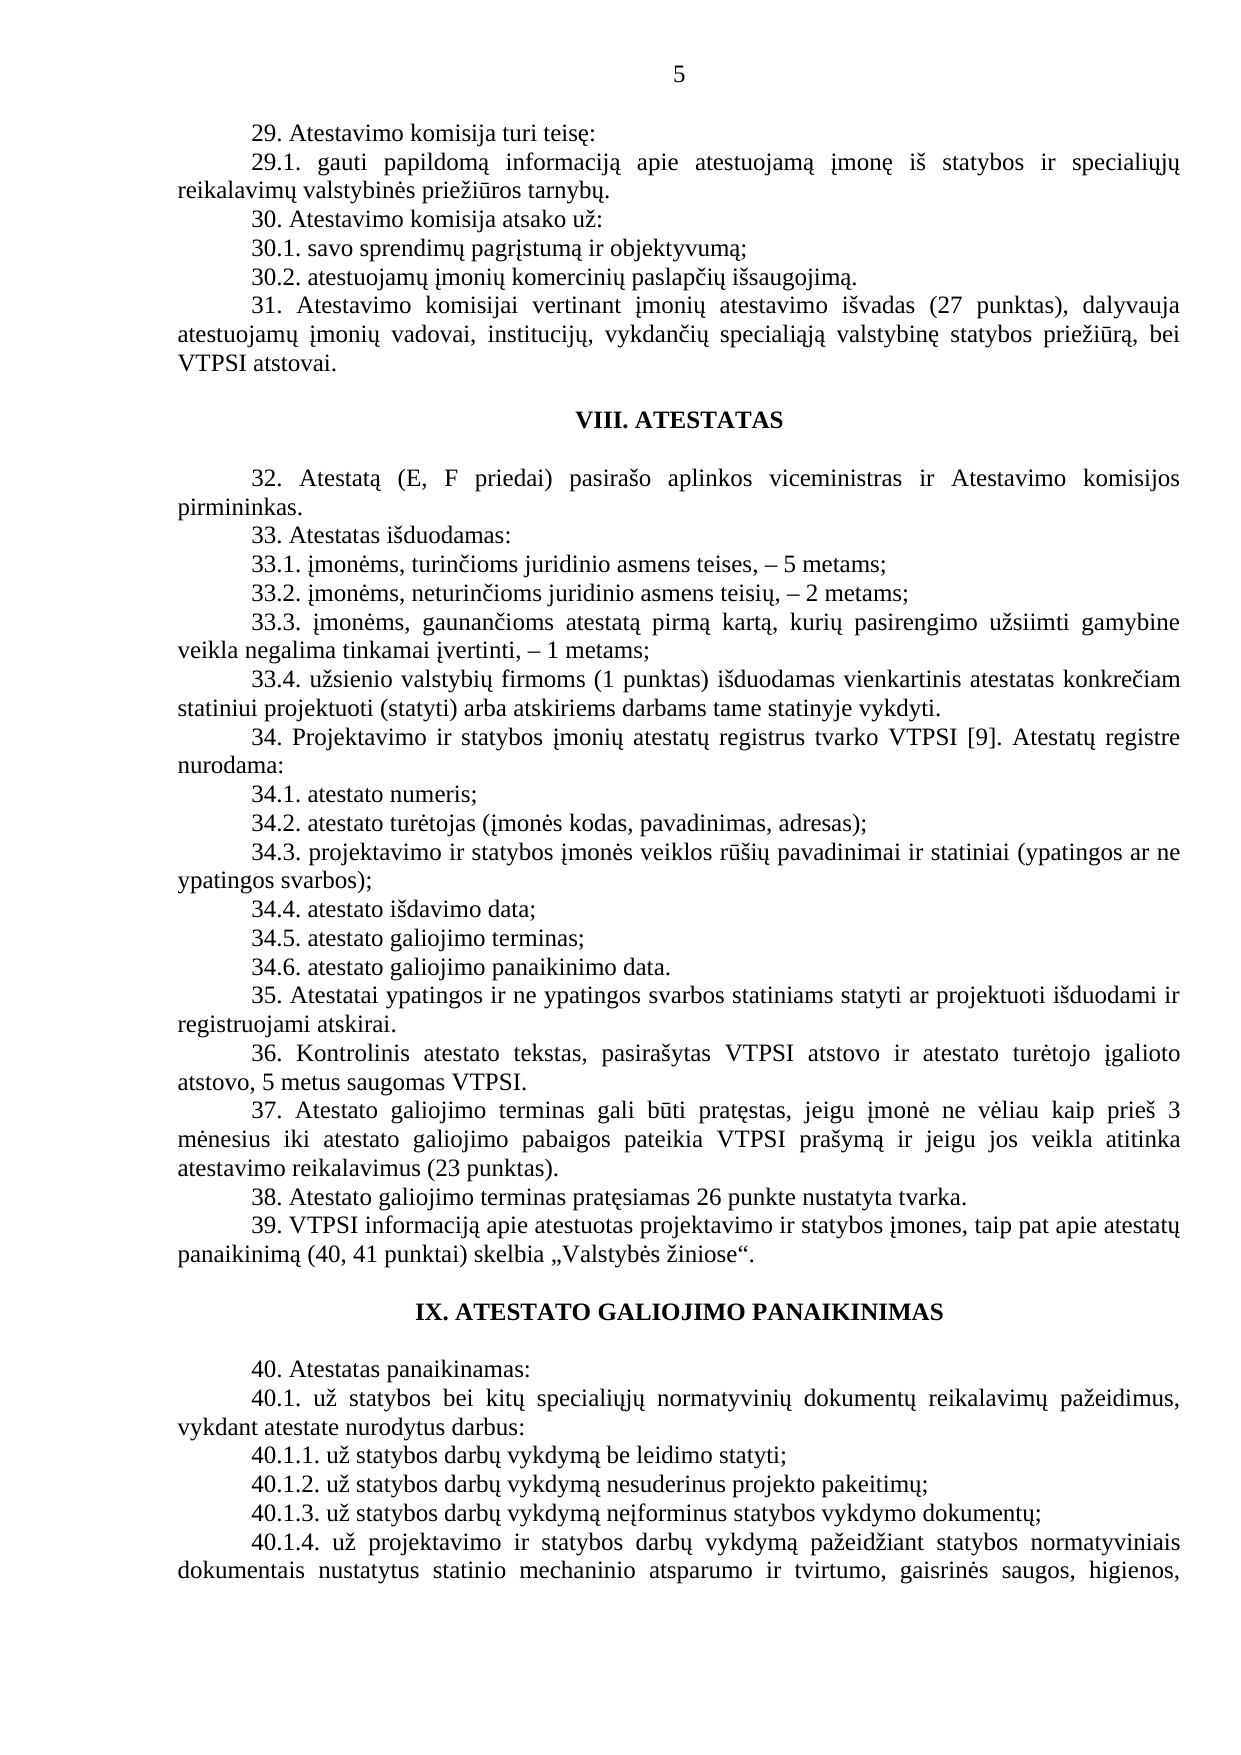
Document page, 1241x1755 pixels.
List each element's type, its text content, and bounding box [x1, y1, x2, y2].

text 33. Atestatas išduodamas: [177, 521, 1181, 549]
text 29.1. gauti papildomą informaciją apie atestuojamą įmonę iš statybos ir specialiųjų reikalavimų valstybinės priežiūros tarnybų. [177, 147, 1181, 204]
text 40.1.2. už statybos darbų vykdymą nesuderinus projekto pakeitimų; [177, 1469, 1181, 1498]
text 37. Atestato galiojimo terminas gali būti pratęstas, jeigu įmonė ne vėliau kaip prieš 3 mėnesius iki atestato galiojimo pabaigos pateikia VTPSI prašymą ir jeigu jos veikla atitinka atestavimo reikalavimus (23 punktas). [177, 1096, 1181, 1182]
text 32. Atestatą (E, F priedai) pasirašo aplinkos viceministras ir Atestavimo komisijos pirmininkas. [177, 463, 1181, 521]
text 34.4. atestato išdavimo data; [177, 894, 1181, 923]
text 40. Atestatas panaikinamas: [177, 1354, 1181, 1383]
text 34.2. atestato turėtojas (įmonės kodas, pavadinimas, adresas); [177, 808, 1181, 837]
text 30.2. atestuojamų įmonių komercinių paslapčių išsaugojimą. [177, 262, 1181, 291]
text 40.1. už statybos bei kitų specialiųjų normatyvinių dokumentų reikalavimų pažeidimus, vykdant atestate nurodytus darbus: [177, 1383, 1181, 1441]
text 38. Atestato galiojimo terminas pratęsiamas 26 punkte nustatyta tvarka. [177, 1182, 1181, 1211]
text 31. Atestavimo komisijai vertinant įmonių atestavimo išvadas (27 punktas), dalyvauja atestuojamų įmonių vadovai, institucijų, vykdančių specialiąją valstybinę statybos priežiūrą, bei VTPSI atstovai. [177, 291, 1181, 377]
text 34.1. atestato numeris; [177, 779, 1181, 808]
text 34.3. projektavimo ir statybos įmonės veiklos rūšių pavadinimai ir statiniai (ypatingos ar ne ypatingos svarbos); [177, 837, 1181, 894]
text 40.1.1. už statybos darbų vykdymą be leidimo statyti; [177, 1441, 1181, 1469]
text 33.4. užsienio valstybių firmoms (1 punktas) išduodamas vienkartinis atestatas konkrečiam statiniui projektuoti (statyti) arba atskiriems darbams tame statinyje vykdyti. [177, 664, 1181, 722]
text 34.5. atestato galiojimo terminas; [177, 923, 1181, 952]
text 29. Atestavimo komisija turi teisę: [177, 118, 1181, 147]
text 30.1. savo sprendimų pagrįstumą ir objektyvumą; [177, 233, 1181, 262]
text 35. Atestatai ypatingos ir ne ypatingos svarbos statiniams statyti ar projektuoti išduodami ir registruojami atskirai. [177, 981, 1181, 1038]
text IX. ATESTATO GALIOJIMO PANAIKINIMAS [177, 1297, 1181, 1326]
text 36. Kontrolinis atestato tekstas, pasirašytas VTPSI atstovo ir atestato turėtojo įgalioto atstovo, 5 metus saugomas VTPSI. [177, 1038, 1181, 1096]
text VIII. ATESTATAS [177, 406, 1181, 434]
text 33.2. įmonėms, neturinčioms juridinio asmens teisių, – 2 metams; [177, 578, 1181, 607]
text 30. Atestavimo komisija atsako už: [177, 204, 1181, 233]
text 33.1. įmonėms, turinčioms juridinio asmens teises, – 5 metams; [177, 549, 1181, 578]
text 34.6. atestato galiojimo panaikinimo data. [177, 952, 1181, 981]
text 40.1.4. už projektavimo ir statybos darbų vykdymą pažeidžiant statybos normatyviniais dokumentais nustatytus statinio mechaninio atsparumo ir tvirtumo, gaisrinės saugos, higienos, [177, 1527, 1181, 1584]
text 39. VTPSI informaciją apie atestuotas projektavimo ir statybos įmones, taip pat apie atestatų panaikinimą (40, 41 punktai) skelbia „Valstybės žiniose“. [177, 1211, 1181, 1268]
text 34. Projektavimo ir statybos įmonių atestatų registrus tvarko VTPSI [9]. Atestatų registre nurodama: [177, 722, 1181, 779]
text 33.3. įmonėms, gaunančioms atestatą pirmą kartą, kurių pasirengimo užsiimti gamybine veikla negalima tinkamai įvertinti, – 1 metams; [177, 607, 1181, 664]
text 40.1.3. už statybos darbų vykdymą neįforminus statybos vykdymo dokumentų; [177, 1498, 1181, 1527]
